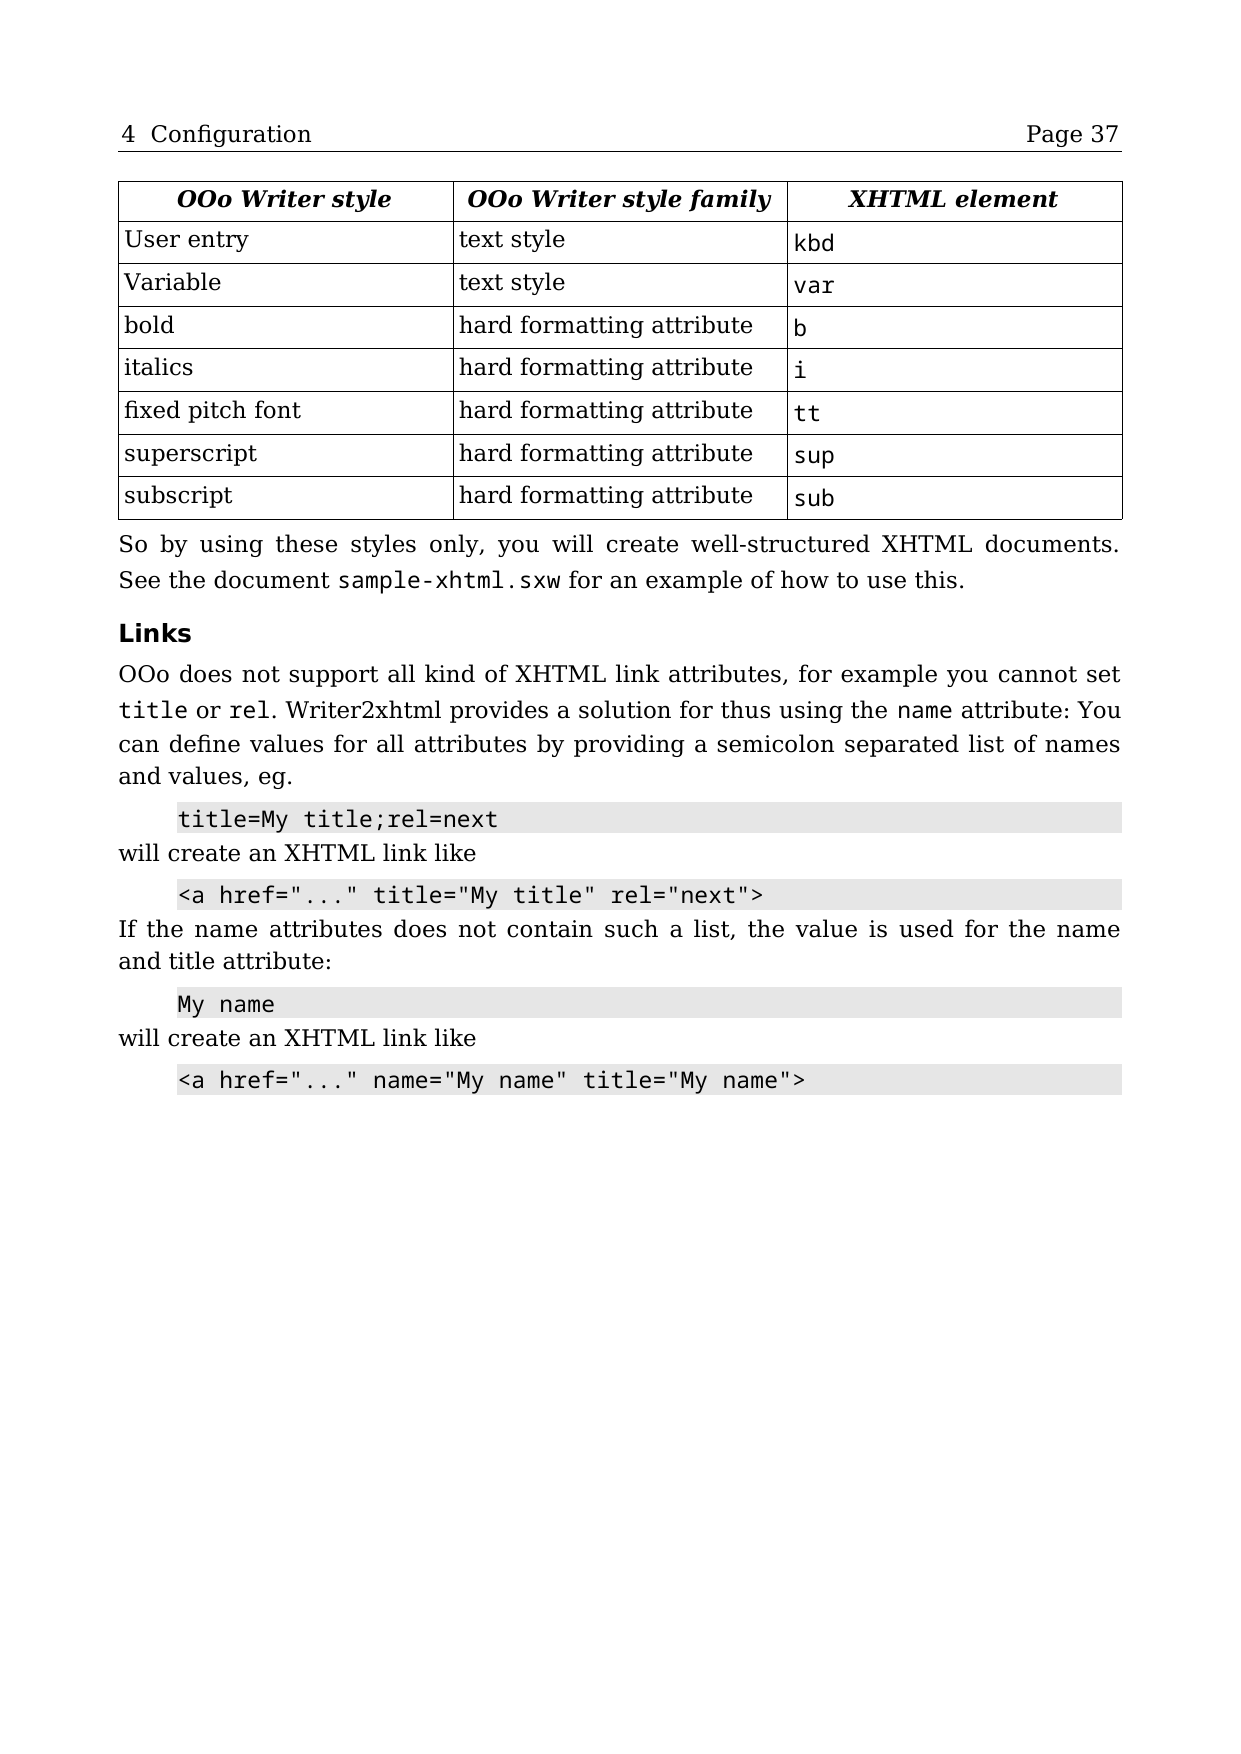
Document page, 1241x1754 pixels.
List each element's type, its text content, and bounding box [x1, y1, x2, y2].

table_cell hard formatting attribute [454, 435, 787, 476]
table_cell text style [454, 222, 787, 263]
table_cell superscript [119, 435, 453, 476]
table_cell hard formatting attribute [454, 307, 787, 348]
text <a href="..." name="My name" title="My name"> [177, 1064, 1122, 1095]
text So by using these styles only, you will create well-structured XHTML documents. See the document sample-xhtml.sxw for an example of how to use this. [118, 531, 1122, 595]
text title=My title;rel=next [177, 802, 1122, 833]
text My name [177, 987, 1122, 1018]
text will create an XHTML link like [118, 1024, 1122, 1051]
table_cell subscript [119, 477, 453, 519]
text <a href="..." title="My title" rel="next"> [177, 879, 1122, 910]
table_cell Variable [119, 264, 453, 306]
table_cell User entry [119, 222, 453, 263]
table_cell i [788, 349, 1122, 391]
table_cell kbd [788, 222, 1122, 263]
table_cell italics [119, 349, 453, 391]
table_cell sup [788, 435, 1122, 476]
table_cell sub [788, 477, 1122, 519]
table_cell var [788, 264, 1122, 306]
table_cell fixed pitch font [119, 392, 453, 434]
table_cell tt [788, 392, 1122, 434]
table_cell bold [119, 307, 453, 348]
table_cell hard formatting attribute [454, 349, 787, 391]
table_cell b [788, 307, 1122, 348]
table_cell hard formatting attribute [454, 477, 787, 519]
table_header XHTML element [788, 182, 1122, 221]
text OOo does not support all kind of XHTML link attributes, for example you cannot set title or rel. Writer2xhtml provides a solution for thus using the name attribute: You can define values for all attributes by providing a semicolon separated list of names and values, eg. [118, 661, 1122, 790]
table_cell hard formatting attribute [454, 392, 787, 434]
text will create an XHTML link like [118, 839, 1122, 866]
table_cell text style [454, 264, 787, 306]
text If the name attributes does not contain such a list, the value is used for the name and title attribute: [118, 916, 1122, 975]
table_header OOo Writer style family [454, 182, 787, 221]
subtitle Links [118, 620, 1122, 649]
table_header OOo Writer style [119, 182, 453, 221]
